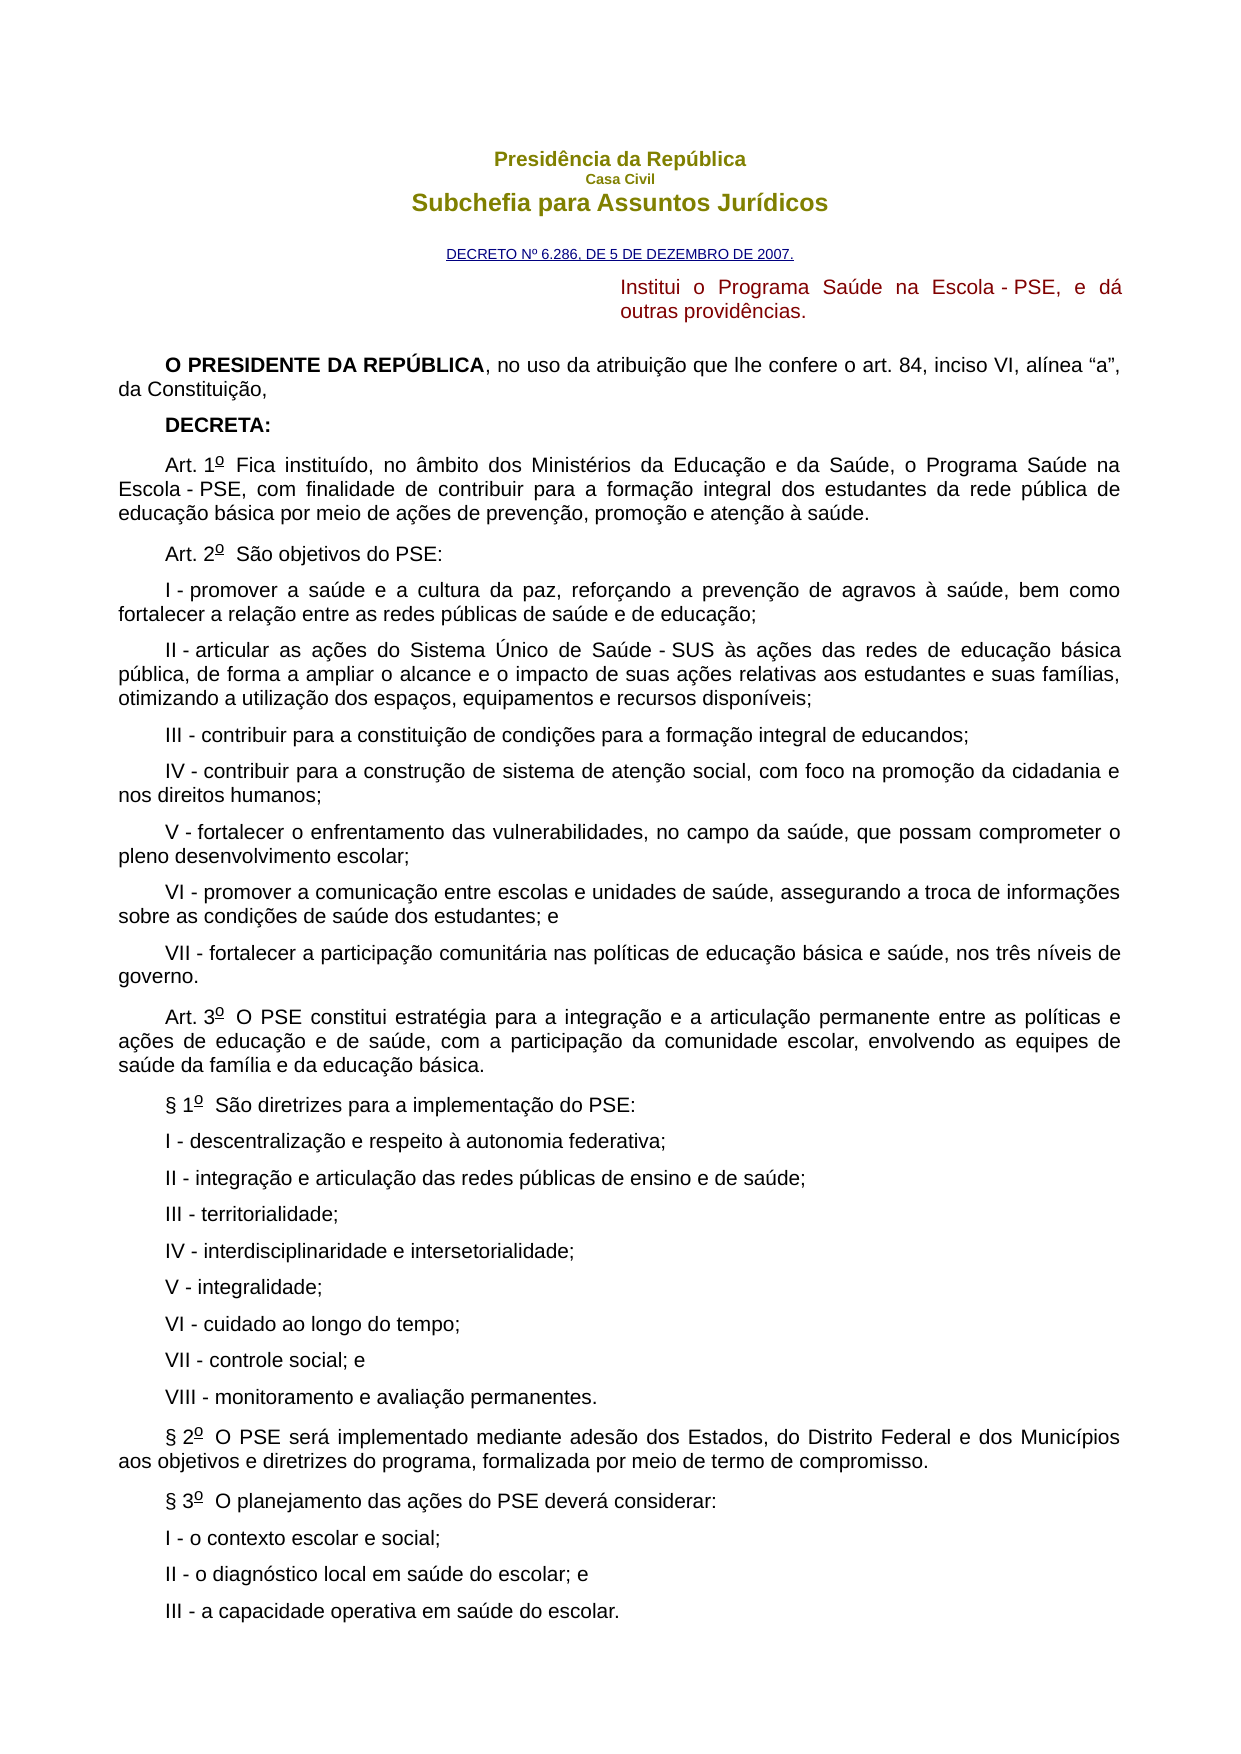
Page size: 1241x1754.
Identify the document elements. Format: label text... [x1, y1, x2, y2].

text § 1o São diretrizes para a implementação do PSE: [118, 1089, 1122, 1117]
text O PRESIDENTE DA REPÚBLICA, no uso da atribuição que lhe confere o art. 84, inciso VI, alínea “a”, da Constituição, [118, 352, 1122, 400]
table_header Institui o Programa Saúde na Escola - PSE, e dá outras providências. [620, 275, 1122, 352]
text VII - controle social; e [118, 1348, 1122, 1372]
text VII - fortalecer a participação comunitária nas políticas de educação básica e saúde, nos três níveis de governo. [118, 940, 1122, 988]
text DECRETO Nº 6.286, DE 5 DE DEZEMBRO DE 2007. [118, 246, 1122, 263]
text Art. 3o O PSE constitui estratégia para a integração e a articulação permanente entre as políticas e ações de educação e de saúde, com a participação da comunidade escolar, envolvendo as equipes de saúde da família e da educação básica. [118, 1001, 1122, 1077]
text § 2o O PSE será implementado mediante adesão dos Estados, do Distrito Federal e dos Municípios aos objetivos e diretrizes do programa, formalizada por meio de termo de compromisso. [118, 1421, 1122, 1473]
text DECRETA: [118, 413, 1122, 437]
text V - fortalecer o enfrentamento das vulnerabilidades, no campo da saúde, que possam comprometer o pleno desenvolvimento escolar; [118, 819, 1122, 867]
table_header Presidência da República Casa Civil Subchefia para Assuntos Jurídicos [269, 147, 971, 246]
text III - territorialidade; [118, 1202, 1122, 1226]
text II - integração e articulação das redes públicas de ensino e de saúde; [118, 1166, 1122, 1190]
text I - promover a saúde e a cultura da paz, reforçando a prevenção de agravos à saúde, bem como fortalecer a relação entre as redes públicas de saúde e de educação; [118, 578, 1122, 626]
text Art. 1o Fica instituído, no âmbito dos Ministérios da Educação e da Saúde, o Programa Saúde na Escola - PSE, com finalidade de contribuir para a formação integral dos estudantes da rede pública de educação básica por meio de ações de prevenção, promoção e atenção à saúde. [118, 449, 1122, 525]
text IV - interdisciplinaridade e intersetorialidade; [118, 1239, 1122, 1263]
text IV - contribuir para a construção de sistema de atenção social, com foco na promoção da cidadania e nos direitos humanos; [118, 759, 1122, 807]
text II - articular as ações do Sistema Único de Saúde - SUS às ações das redes de educação básica pública, de forma a ampliar o alcance e o impacto de suas ações relativas aos estudantes e suas famílias, otimizando a utilização dos espaços, equipamentos e recursos disponíveis; [118, 638, 1122, 710]
text I - o contexto escolar e social; [118, 1526, 1122, 1549]
text VI - cuidado ao longo do tempo; [118, 1312, 1122, 1336]
text I - descentralização e respeito à autonomia federativa; [118, 1129, 1122, 1153]
text VI - promover a comunicação entre escolas e unidades de saúde, assegurando a troca de informações sobre as condições de saúde dos estudantes; e [118, 880, 1122, 928]
text § 3o O planejamento das ações do PSE deverá considerar: [118, 1485, 1122, 1513]
text V - integralidade; [118, 1275, 1122, 1299]
text II - o diagnóstico local em saúde do escolar; e [118, 1562, 1122, 1586]
table_header [118, 275, 620, 352]
text III - a capacidade operativa em saúde do escolar. [118, 1598, 1122, 1622]
text III - contribuir para a constituição de condições para a formação integral de educandos; [118, 723, 1122, 747]
text Art. 2o São objetivos do PSE: [118, 538, 1122, 565]
text VIII - monitoramento e avaliação permanentes. [118, 1384, 1122, 1408]
